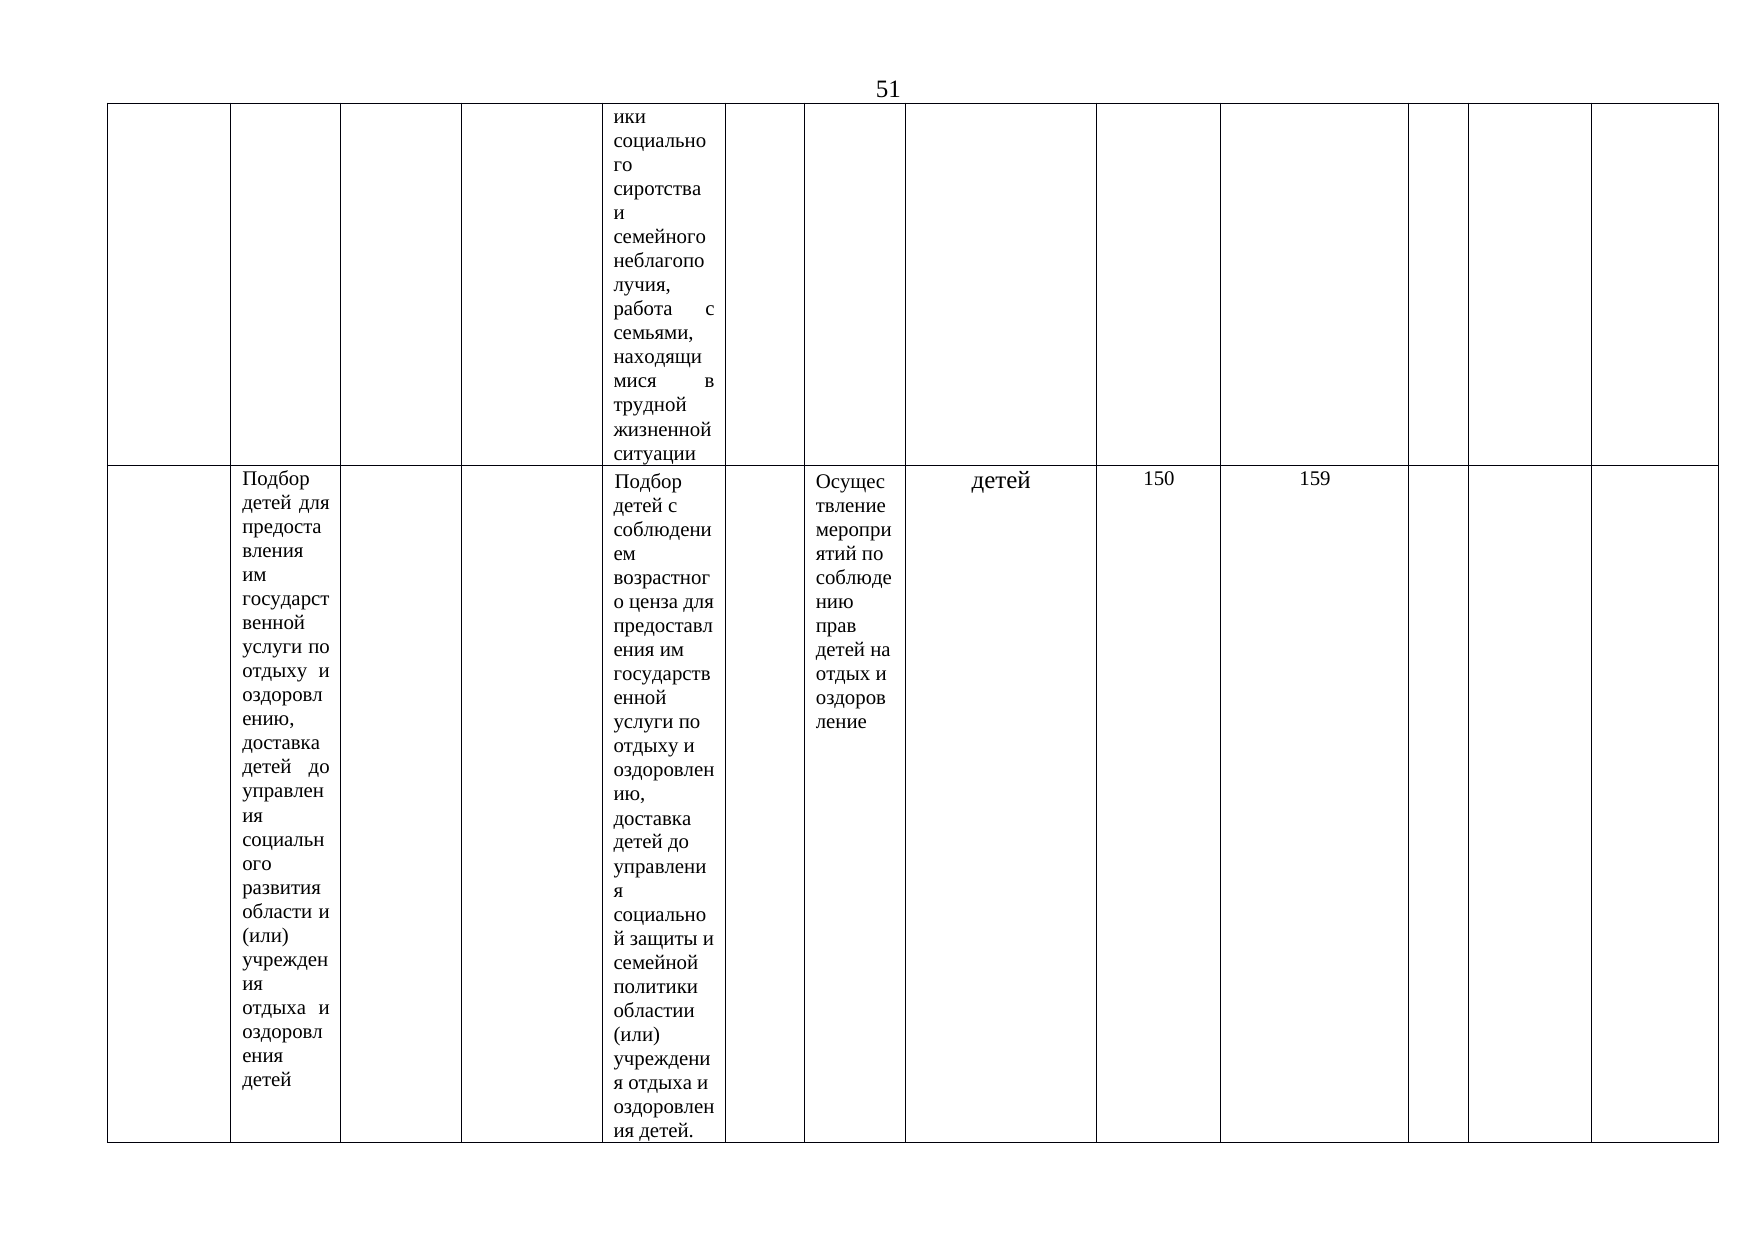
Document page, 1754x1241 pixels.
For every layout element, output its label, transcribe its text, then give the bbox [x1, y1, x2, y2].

table_cell [231, 104, 340, 464]
table_cell [1097, 104, 1220, 464]
table_cell [341, 104, 461, 464]
table_cell [1409, 104, 1468, 464]
table_cell [726, 466, 804, 1142]
table_cell [462, 104, 602, 464]
table_cell Осуществление мероприятий по соблюдению прав детей на отдых и оздоровление [805, 466, 905, 1142]
table_cell [108, 104, 230, 464]
table_cell [1409, 466, 1468, 1142]
table_cell 150 [1097, 466, 1220, 1142]
table_cell [805, 104, 905, 464]
table_cell [1592, 104, 1718, 464]
table_cell Подбор детей для предоставления им государственной услуги по отдыху и оздоровлению, доставка детей до управления социального развития области и (или) учреждения отдыха и оздоровления детей [231, 466, 340, 1142]
table_cell 159 [1221, 466, 1408, 1142]
table_cell [108, 466, 230, 1142]
table_cell Подбор детей с соблюдением возрастного ценза для предоставления им государственной услуги по отдыху и оздоровлению, доставка детей до управления социальной защиты и семейной политики областии (или) учреждения отдыха и оздоровления детей. [603, 466, 725, 1142]
table_cell [462, 466, 602, 1142]
table_cell [1221, 104, 1408, 464]
table_cell [341, 466, 461, 1142]
table_cell [1469, 466, 1591, 1142]
table_cell [726, 104, 804, 464]
table_cell [1469, 104, 1591, 464]
table_cell ики социального сиротства и семейного неблагополучия, работа с семьями, находящимися в трудной жизненной ситуации [603, 104, 725, 464]
table_cell [1592, 466, 1718, 1142]
table_cell детей [906, 466, 1096, 1142]
table_cell [906, 104, 1096, 464]
